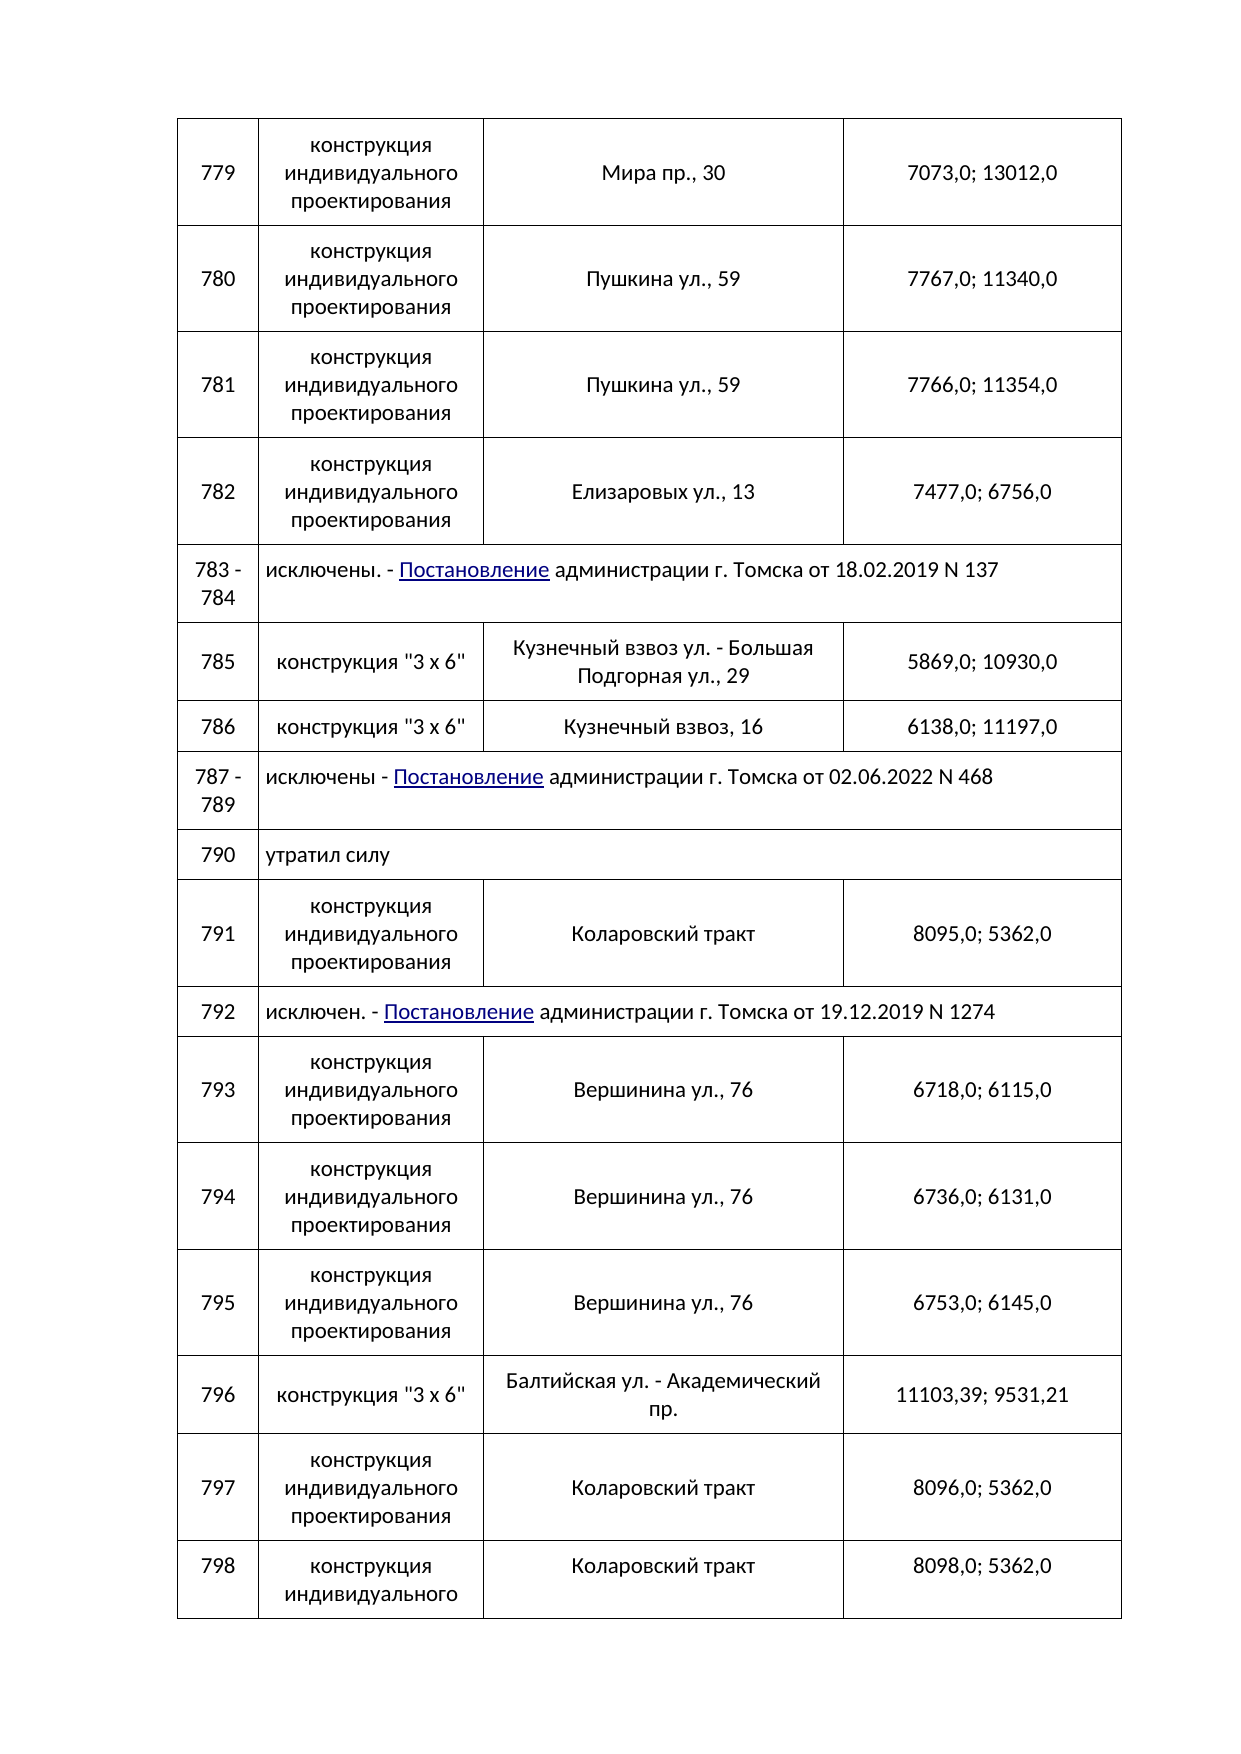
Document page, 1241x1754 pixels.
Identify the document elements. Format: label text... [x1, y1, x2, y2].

table_cell 782 [178, 438, 258, 543]
table_cell конструкция "3 x 6" [259, 1356, 483, 1433]
table_cell Пушкина ул., 59 [484, 332, 843, 437]
table_cell 11103,39; 9531,21 [844, 1356, 1121, 1433]
table_cell 786 [178, 701, 258, 751]
table_cell Пушкина ул., 59 [484, 226, 843, 331]
table_cell 6753,0; 6145,0 [844, 1250, 1121, 1355]
table_cell 785 [178, 623, 258, 700]
table_cell конструкция индивидуального проектирования [259, 438, 483, 543]
table_cell конструкция индивидуального проектирования [259, 332, 483, 437]
table_cell 6718,0; 6115,0 [844, 1037, 1121, 1142]
table_cell исключены. - Постановление администрации г. Томска от 18.02.2019 N 137 [259, 545, 1121, 622]
table_cell 6736,0; 6131,0 [844, 1143, 1121, 1248]
table_cell Балтийская ул. - Академический пр. [484, 1356, 843, 1433]
table_cell утратил силу [259, 830, 1121, 879]
table_cell Кузнечный взвоз ул. - Большая Подгорная ул., 29 [484, 623, 843, 700]
table_cell 791 [178, 880, 258, 986]
table_cell конструкция "3 x 6" [259, 623, 483, 700]
table_cell конструкция индивидуального проектирования [259, 1143, 483, 1248]
table_cell 781 [178, 332, 258, 437]
table_cell 7477,0; 6756,0 [844, 438, 1121, 543]
table_cell Вершинина ул., 76 [484, 1143, 843, 1248]
table_cell 793 [178, 1037, 258, 1142]
table_cell 797 [178, 1434, 258, 1539]
table_cell 795 [178, 1250, 258, 1355]
table_cell 790 [178, 830, 258, 879]
table_cell 5869,0; 10930,0 [844, 623, 1121, 700]
table_cell конструкция индивидуального [259, 1541, 483, 1618]
table_cell Кузнечный взвоз, 16 [484, 701, 843, 751]
table_cell конструкция индивидуального проектирования [259, 1434, 483, 1539]
table_cell Коларовский тракт [484, 1434, 843, 1539]
table_cell Елизаровых ул., 13 [484, 438, 843, 543]
table_cell конструкция индивидуального проектирования [259, 226, 483, 331]
table_cell 780 [178, 226, 258, 331]
table_cell 783 - 784 [178, 545, 258, 622]
table_cell конструкция индивидуального проектирования [259, 119, 483, 224]
table_cell 787 - 789 [178, 752, 258, 829]
table_cell 779 [178, 119, 258, 224]
table_cell исключены - Постановление администрации г. Томска от 02.06.2022 N 468 [259, 752, 1121, 829]
table_cell 8098,0; 5362,0 [844, 1541, 1121, 1618]
table_cell конструкция индивидуального проектирования [259, 1037, 483, 1142]
table_cell Коларовский тракт [484, 1541, 843, 1618]
table_cell 7766,0; 11354,0 [844, 332, 1121, 437]
table_cell 798 [178, 1541, 258, 1618]
table_cell исключен. - Постановление администрации г. Томска от 19.12.2019 N 1274 [259, 987, 1121, 1036]
table_cell 8095,0; 5362,0 [844, 880, 1121, 986]
table_cell 792 [178, 987, 258, 1036]
table_cell Вершинина ул., 76 [484, 1250, 843, 1355]
table_cell конструкция индивидуального проектирования [259, 880, 483, 986]
table_cell конструкция индивидуального проектирования [259, 1250, 483, 1355]
table_cell 794 [178, 1143, 258, 1248]
table_cell Мира пр., 30 [484, 119, 843, 224]
table_cell 7767,0; 11340,0 [844, 226, 1121, 331]
table_cell конструкция "3 x 6" [259, 701, 483, 751]
table_cell Вершинина ул., 76 [484, 1037, 843, 1142]
table_cell 6138,0; 11197,0 [844, 701, 1121, 751]
table_cell 796 [178, 1356, 258, 1433]
table_cell 8096,0; 5362,0 [844, 1434, 1121, 1539]
table_cell 7073,0; 13012,0 [844, 119, 1121, 224]
table_cell Коларовский тракт [484, 880, 843, 986]
